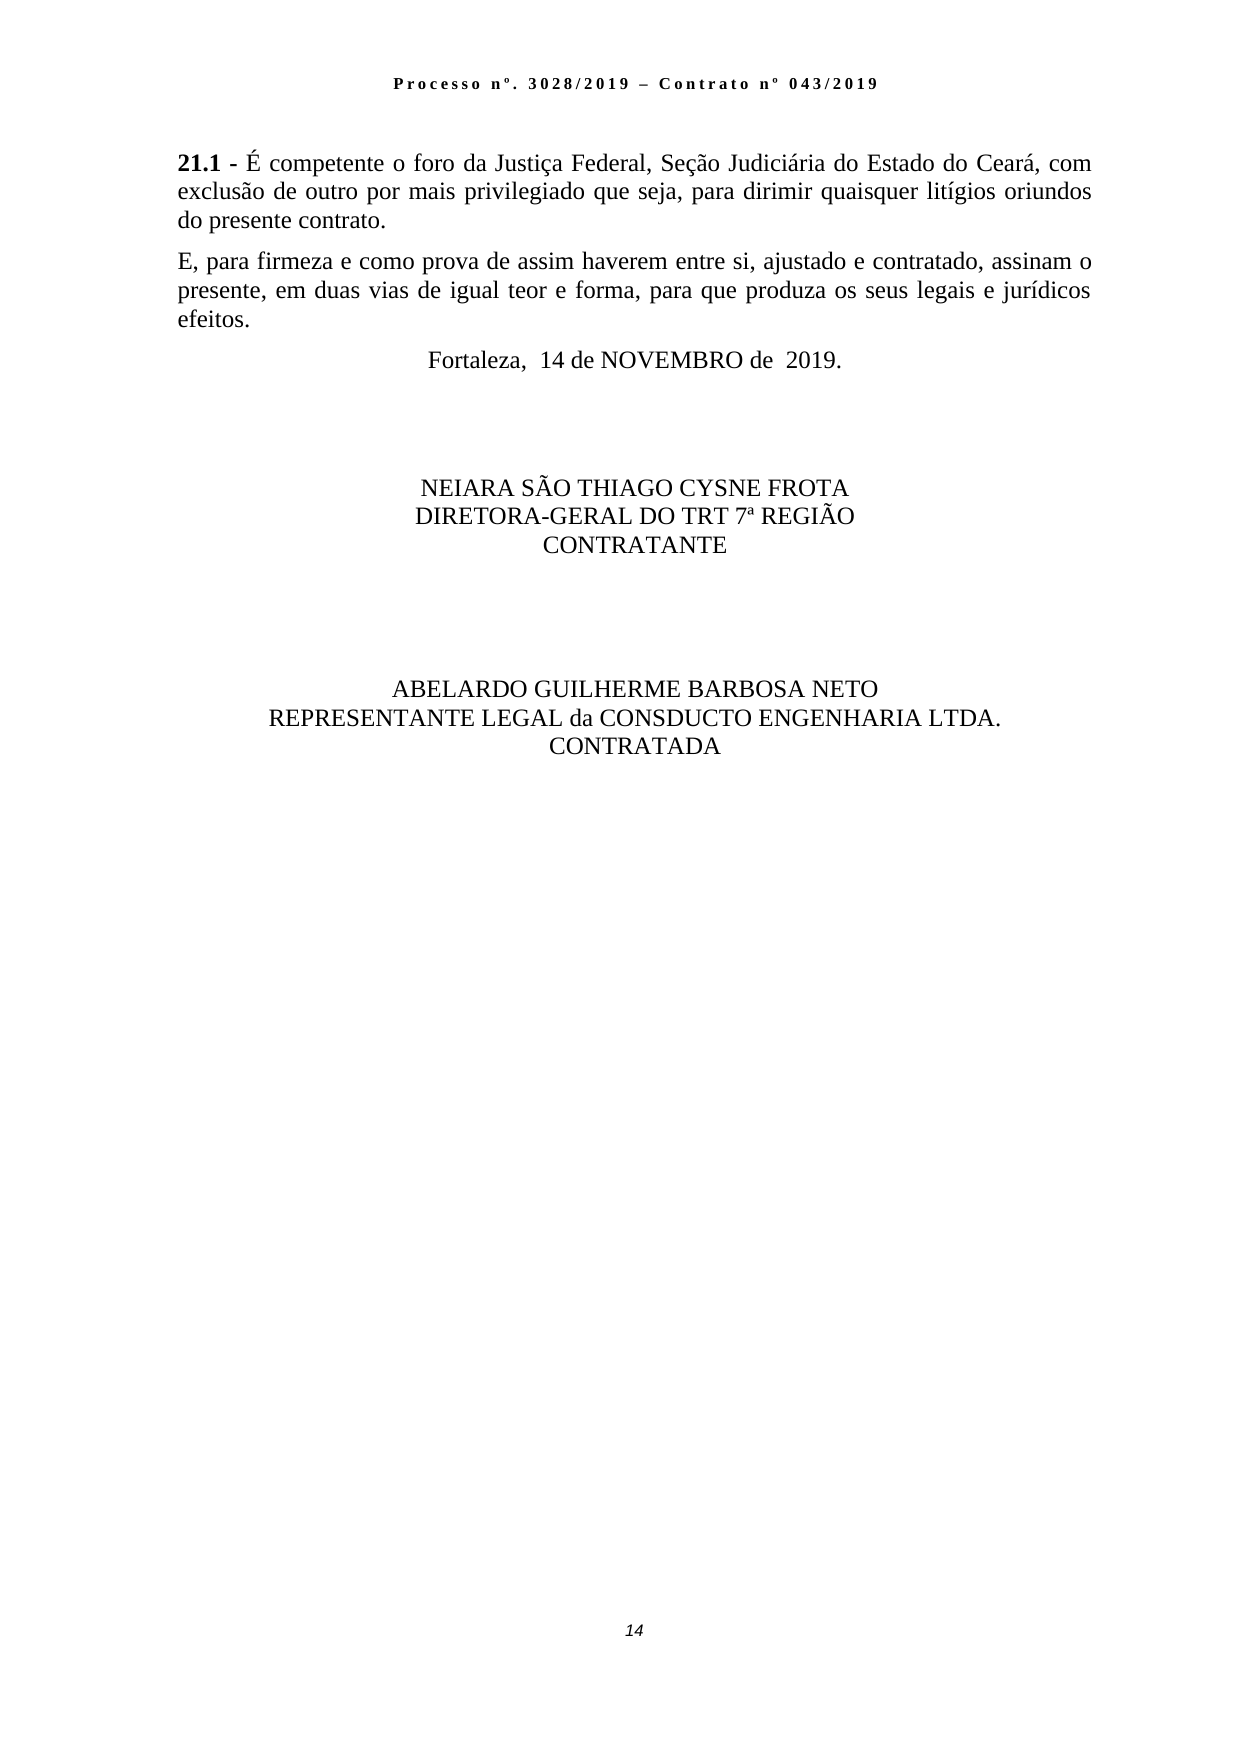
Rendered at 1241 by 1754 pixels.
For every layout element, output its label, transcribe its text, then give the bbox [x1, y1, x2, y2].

text DIRETORA-GERAL DO TRT 7ª REGIÃO [177, 501, 1093, 530]
text E, para firmeza e como prova de assim haverem entre si, ajustado e contratado, assinam o presente, em duas vias de igual teor e forma, para que produza os seus legais e jurídicos efeitos. [177, 246, 1093, 333]
text CONTRATADA [177, 731, 1093, 760]
text 21.1 - É competente o foro da Justiça Federal, Seção Judiciária do Estado do Ceará, com exclusão de outro por mais privilegiado que seja, para dirimir quaisquer litígios oriundos do presente contrato. [177, 148, 1093, 234]
text ABELARDO GUILHERME BARBOSA NETO [177, 674, 1093, 703]
subtitle Fortaleza, 14 de NOVEMBRO de 2019. [177, 345, 1093, 374]
text NEIARA SÃO THIAGO CYSNE FROTA [177, 473, 1093, 501]
text REPRESENTANTE LEGAL da CONSDUCTO ENGENHARIA LTDA. [177, 703, 1093, 731]
text CONTRATANTE [177, 530, 1093, 559]
